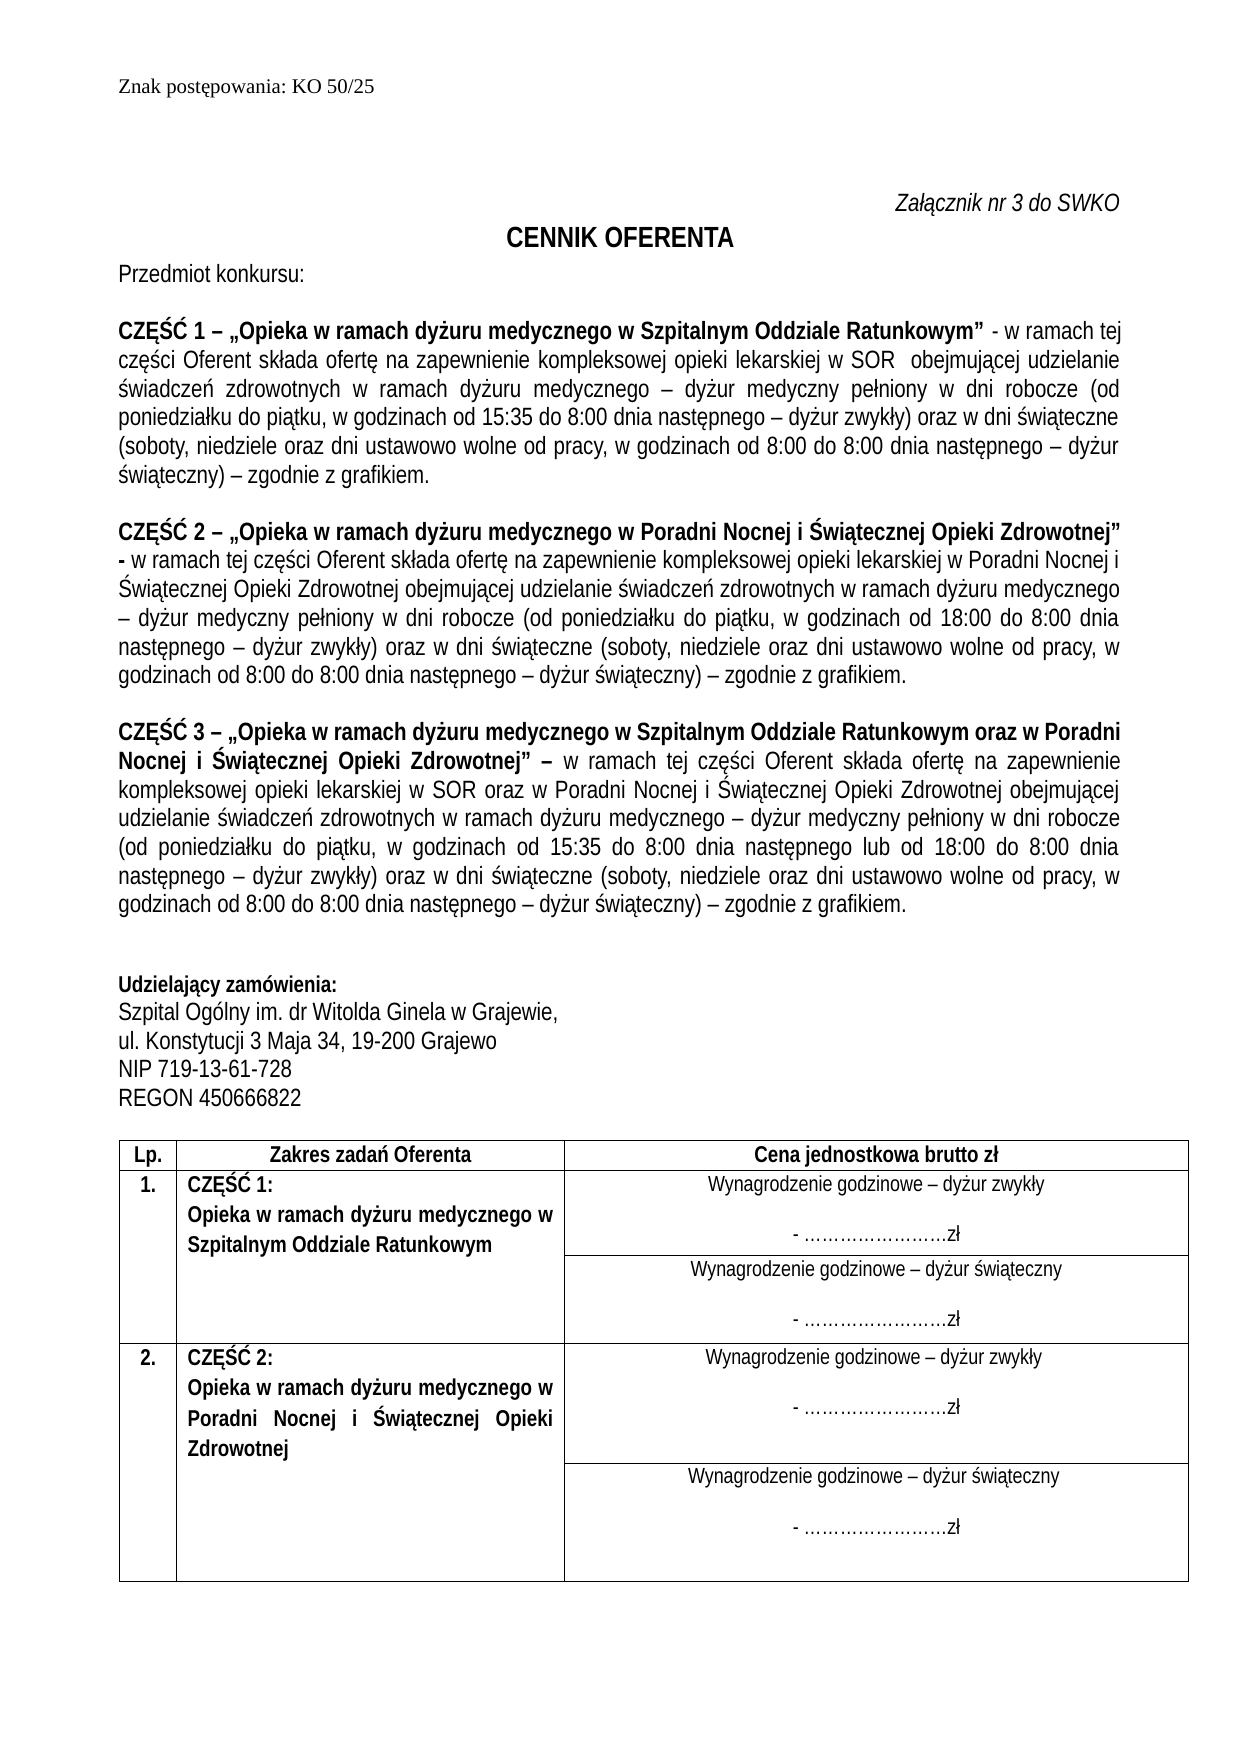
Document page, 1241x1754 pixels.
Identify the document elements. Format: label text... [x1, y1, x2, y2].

table_cell Wynagrodzenie godzinowe – dyżur świąteczny - ……………………zł [565, 1256, 1188, 1343]
text NIP 719-13-61-728 [118, 1054, 1122, 1083]
table_cell 2. [120, 1344, 176, 1581]
subtitle Przedmiot konkursu: [118, 259, 1122, 288]
text CENNIK OFERENTA [118, 221, 1122, 254]
text Udzielający zamówienia: [118, 971, 1122, 997]
text Załącznik nr 3 do SWKO [118, 188, 1122, 216]
table_header Cena jednostkowa brutto zł [565, 1141, 1188, 1170]
text Szpital Ogólny im. dr Witolda Ginela w Grajewie, [118, 997, 1122, 1026]
table_cell CZĘŚĆ 2: Opieka w ramach dyżuru medycznego w Poradni Nocnej i Świątecznej Opieki Zdrowotnej [177, 1344, 564, 1581]
table_header Lp. [120, 1141, 176, 1170]
text CZĘŚĆ 3 – „Opieka w ramach dyżuru medycznego w Szpitalnym Oddziale Ratunkowym oraz w Poradni Nocnej i Świątecznej Opieki Zdrowotnej” – w ramach tej części Oferent składa ofertę na zapewnienie kompleksowej opieki lekarskiej w SOR oraz w Poradni Nocnej i Świątecznej Opieki Zdrowotnej obejmującej udzielanie świadczeń zdrowotnych w ramach dyżuru medycznego – dyżur medyczny pełniony w dni robocze (od poniedziałku do piątku, w godzinach od 15:35 do 8:00 dnia następnego lub od 18:00 do 8:00 dnia następnego – dyżur zwykły) oraz w dni świąteczne (soboty, niedziele oraz dni ustawowo wolne od pracy, w godzinach od 8:00 do 8:00 dnia następnego – dyżur świąteczny) – zgodnie z grafikiem. [118, 717, 1122, 918]
table_cell 1. [120, 1171, 176, 1343]
table_cell Wynagrodzenie godzinowe – dyżur świąteczny - ……………………zł [565, 1464, 1188, 1581]
table_cell CZĘŚĆ 1: Opieka w ramach dyżuru medycznego w Szpitalnym Oddziale Ratunkowym [177, 1171, 564, 1343]
table_cell Wynagrodzenie godzinowe – dyżur zwykły - ……………………zł [565, 1344, 1188, 1462]
table_header Zakres zadań Oferenta [177, 1141, 564, 1170]
table_cell Wynagrodzenie godzinowe – dyżur zwykły - ……………………zł [565, 1171, 1188, 1254]
text ul. Konstytucji 3 Maja 34, 19-200 Grajewo [118, 1026, 1122, 1054]
text CZĘŚĆ 1 – „Opieka w ramach dyżuru medycznego w Szpitalnym Oddziale Ratunkowym” - w ramach tej części Oferent składa ofertę na zapewnienie kompleksowej opieki lekarskiej w SOR obejmującej udzielanie świadczeń zdrowotnych w ramach dyżuru medycznego – dyżur medyczny pełniony w dni robocze (od poniedziałku do piątku, w godzinach od 15:35 do 8:00 dnia następnego – dyżur zwykły) oraz w dni świąteczne (soboty, niedziele oraz dni ustawowo wolne od pracy, w godzinach od 8:00 do 8:00 dnia następnego – dyżur świąteczny) – zgodnie z grafikiem. [118, 316, 1122, 488]
text CZĘŚĆ 2 – „Opieka w ramach dyżuru medycznego w Poradni Nocnej i Świątecznej Opieki Zdrowotnej” - w ramach tej części Oferent składa ofertę na zapewnienie kompleksowej opieki lekarskiej w Poradni Nocnej i Świątecznej Opieki Zdrowotnej obejmującej udzielanie świadczeń zdrowotnych w ramach dyżuru medycznego – dyżur medyczny pełniony w dni robocze (od poniedziałku do piątku, w godzinach od 18:00 do 8:00 dnia następnego – dyżur zwykły) oraz w dni świąteczne (soboty, niedziele oraz dni ustawowo wolne od pracy, w godzinach od 8:00 do 8:00 dnia następnego – dyżur świąteczny) – zgodnie z grafikiem. [118, 517, 1122, 689]
text REGON 450666822 [118, 1083, 1122, 1112]
